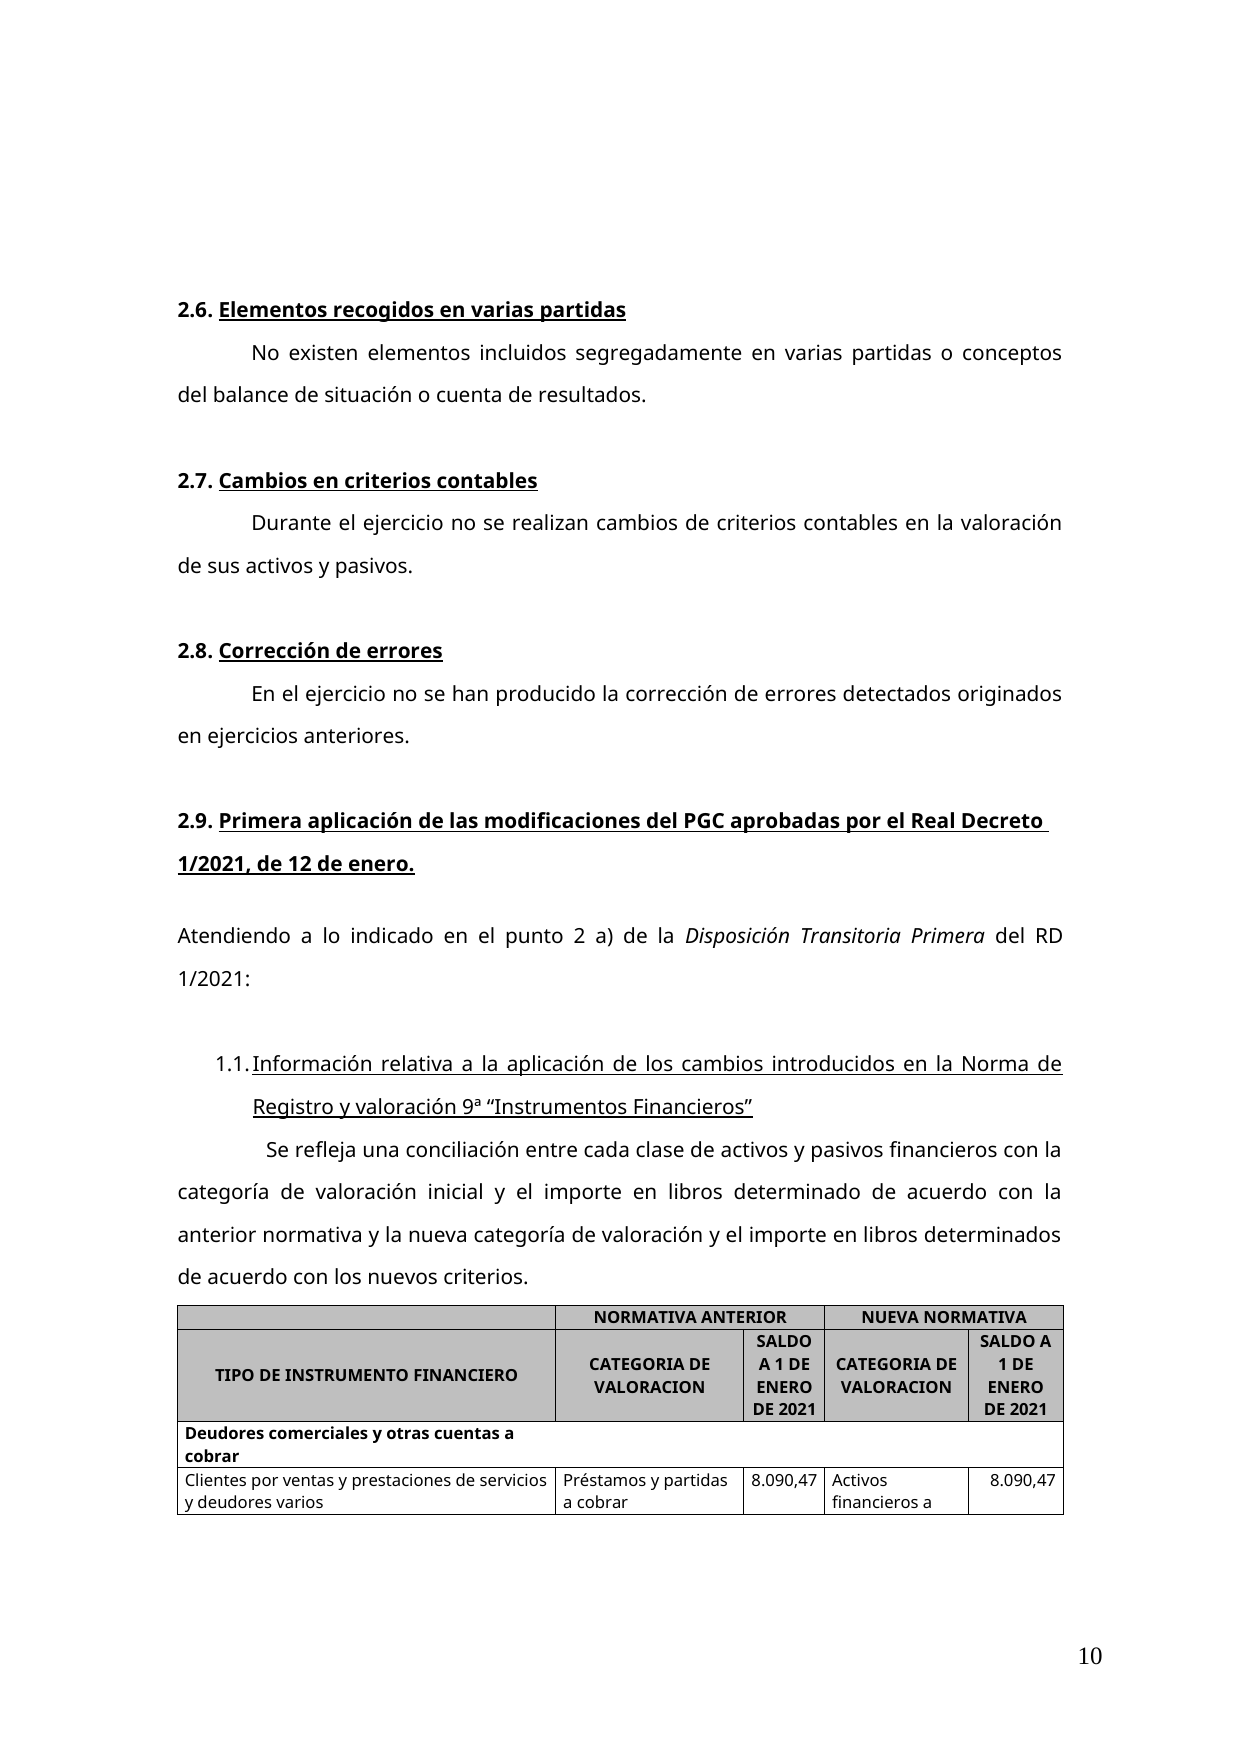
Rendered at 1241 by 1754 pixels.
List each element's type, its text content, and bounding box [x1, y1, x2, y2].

table_cell [744, 1422, 824, 1467]
text 2.9. Primera aplicación de las modificaciones del PGC aprobadas por el Real Decreto 1/2021, de 12 de enero. [177, 807, 1063, 878]
text En el ejercicio no se han producido la corrección de errores detectados originados en ejercicios anteriores. [177, 679, 1063, 750]
table_header [178, 1306, 555, 1329]
table_cell TIPO DE INSTRUMENTO FINANCIERO [178, 1330, 555, 1421]
text No existen elementos incluidos segregadamente en varias partidas o conceptos del balance de situación o cuenta de resultados. [177, 338, 1063, 409]
table_header NUEVA NORMATIVA [825, 1306, 1063, 1329]
table_cell 8.090,47 [969, 1468, 1063, 1514]
text Atendiendo a lo indicado en el punto 2 a) de la Disposición Transitoria Primera del RD 1/2021: [177, 922, 1063, 993]
text Se refleja una conciliación entre cada clase de activos y pasivos financieros con la categoría de valoración inicial y el importe en libros determinado de acuerdo con la anterior normativa y la nueva categoría de valoración y el importe en libros determinados de acuerdo con los nuevos criterios. [177, 1135, 1063, 1291]
table_cell CATEGORIA DE VALORACION [556, 1330, 743, 1421]
table_cell Activos financieros a [825, 1468, 968, 1514]
table_cell Deudores comerciales y otras cuentas a cobrar [178, 1422, 556, 1467]
table_cell [825, 1422, 968, 1467]
table_cell SALDO A 1 DE ENERO DE 2021 [744, 1330, 824, 1421]
text Durante el ejercicio no se realizan cambios de criterios contables en la valoración de sus activos y pasivos. [177, 508, 1063, 579]
text 2.6. Elementos recogidos en varias partidas [177, 295, 1063, 324]
text 2.7. Cambios en criterios contables [177, 466, 1063, 494]
table_cell SALDO A 1 DE ENERO DE 2021 [969, 1330, 1063, 1421]
table_cell [556, 1422, 744, 1467]
text 2.8. Corrección de errores [177, 636, 1063, 664]
table_header NORMATIVA ANTERIOR [556, 1306, 824, 1329]
table_cell CATEGORIA DE VALORACION [825, 1330, 968, 1421]
list Información relativa a la aplicación de los cambios introducidos en la Norma de Registro y valoración 9ª “Instrumentos Financieros” [215, 1049, 1063, 1121]
table_cell 8.090,47 [744, 1468, 824, 1514]
table_cell Clientes por ventas y prestaciones de servicios y deudores varios [178, 1468, 555, 1514]
table_cell [968, 1422, 1063, 1467]
table_cell Préstamos y partidas a cobrar [556, 1468, 743, 1514]
